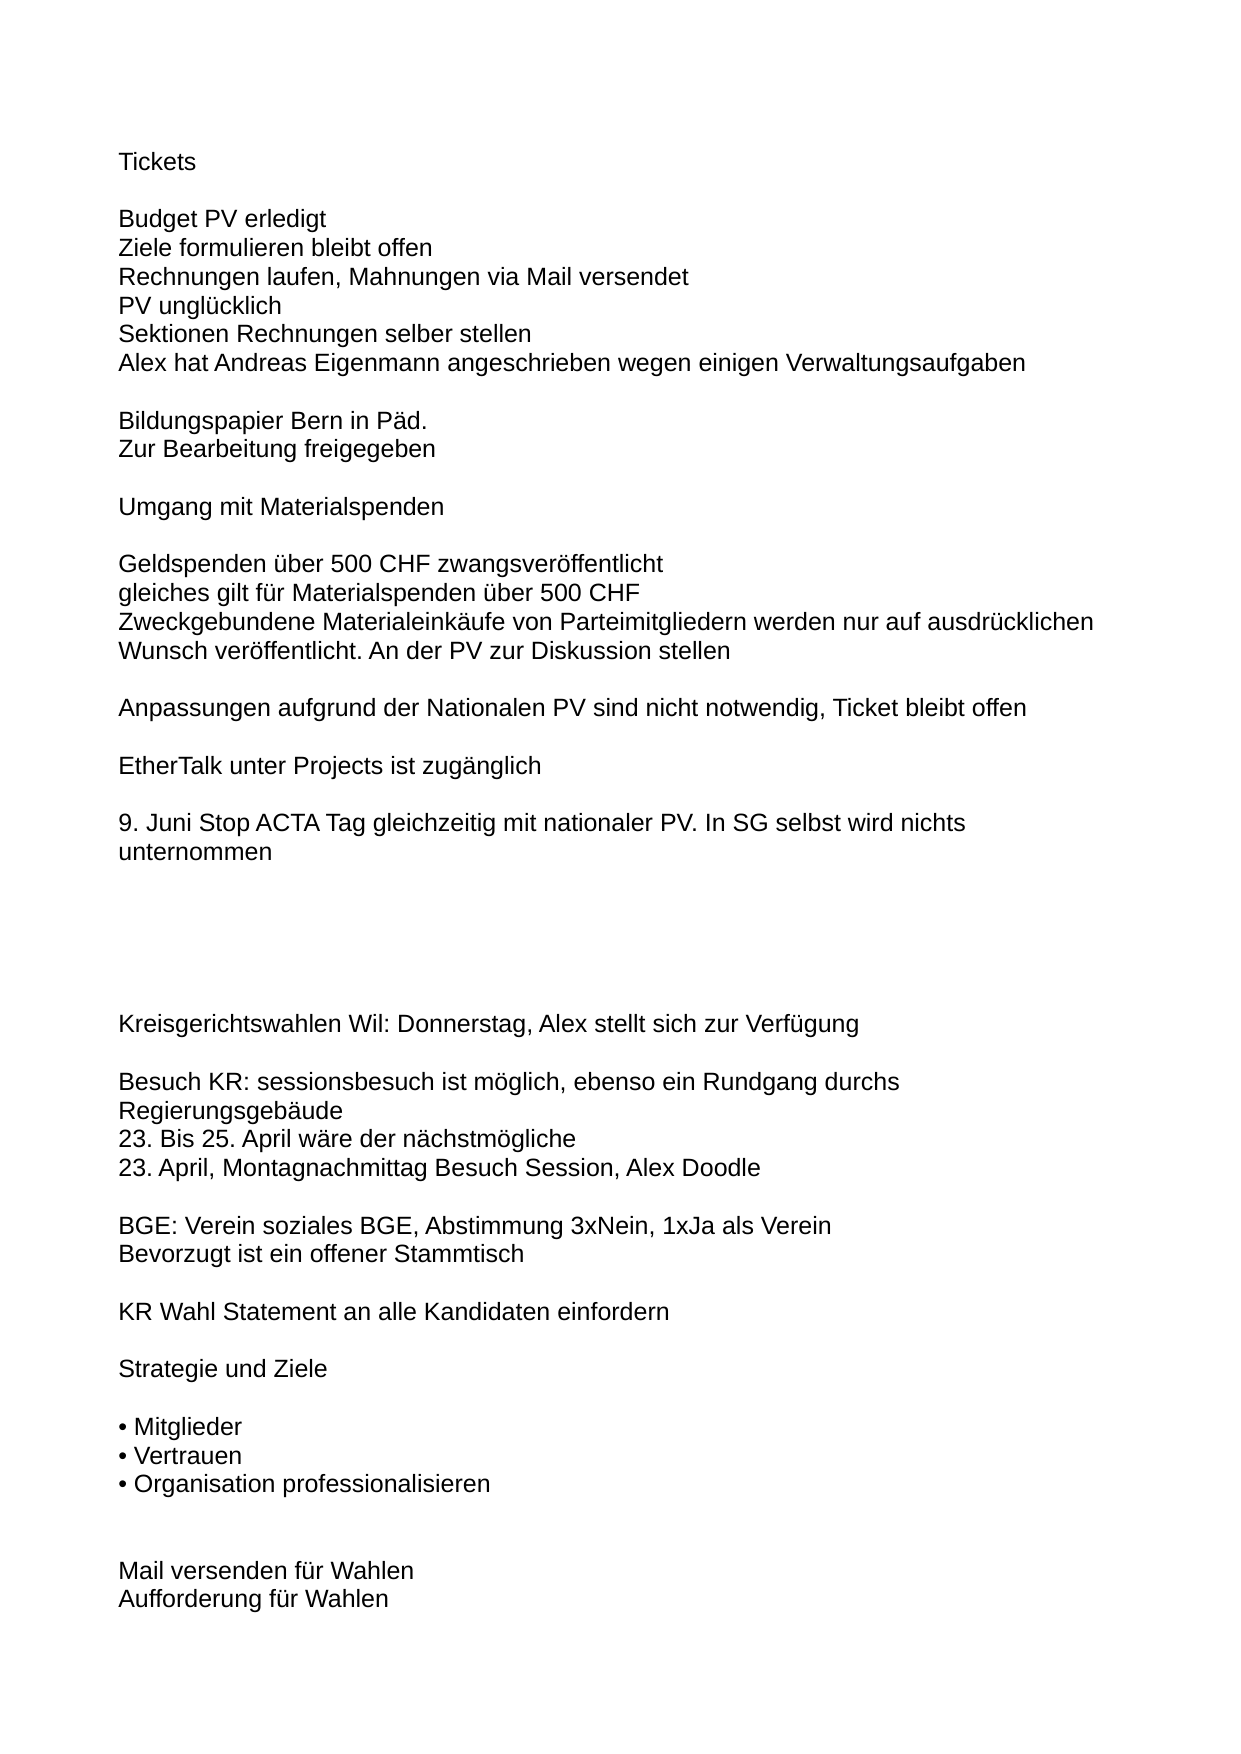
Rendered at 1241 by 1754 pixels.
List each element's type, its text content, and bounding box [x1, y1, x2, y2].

text Zweckgebundene Materialeinkäufe von Parteimitgliedern werden nur auf ausdrücklichen Wunsch veröffentlicht. An der PV zur Diskussion stellen [118, 607, 1122, 664]
text Umgang mit Materialspenden [118, 492, 1122, 521]
text Zur Bearbeitung freigegeben [118, 434, 1122, 463]
text 23. Bis 25. April wäre der nächstmögliche [118, 1124, 1122, 1153]
text BGE: Verein soziales BGE, Abstimmung 3xNein, 1xJa als Verein [118, 1211, 1122, 1239]
text Kreisgerichtswahlen Wil: Donnerstag, Alex stellt sich zur Verfügung [118, 1009, 1122, 1038]
text Alex hat Andreas Eigenmann angeschrieben wegen einigen Verwaltungsaufgaben [118, 348, 1122, 377]
text Besuch KR: sessionsbesuch ist möglich, ebenso ein Rundgang durchs Regierungsgebäude [118, 1067, 1122, 1124]
text Anpassungen aufgrund der Nationalen PV sind nicht notwendig, Ticket bleibt offen [118, 693, 1122, 722]
text • Organisation professionalisieren [118, 1469, 1122, 1498]
text PV unglücklich [118, 291, 1122, 319]
text • Vertrauen [118, 1441, 1122, 1469]
text 9. Juni Stop ACTA Tag gleichzeitig mit nationaler PV. In SG selbst wird nichts unternommen [118, 808, 1122, 866]
text Ziele formulieren bleibt offen [118, 233, 1122, 262]
text Strategie und Ziele [118, 1354, 1122, 1383]
text Bildungspapier Bern in Päd. [118, 406, 1122, 434]
text Mail versenden für Wahlen [118, 1556, 1122, 1584]
text • Mitglieder [118, 1412, 1122, 1441]
text Bevorzugt ist ein offener Stammtisch [118, 1239, 1122, 1268]
text Aufforderung für Wahlen [118, 1584, 1122, 1613]
text 23. April, Montagnachmittag Besuch Session, Alex Doodle [118, 1153, 1122, 1182]
text EtherTalk unter Projects ist zugänglich [118, 751, 1122, 779]
text Budget PV erledigt [118, 204, 1122, 233]
text Tickets [118, 147, 1122, 176]
text Geldspenden über 500 CHF zwangsveröffentlicht [118, 549, 1122, 578]
text gleiches gilt für Materialspenden über 500 CHF [118, 578, 1122, 607]
text KR Wahl Statement an alle Kandidaten einfordern [118, 1297, 1122, 1326]
text Rechnungen laufen, Mahnungen via Mail versendet [118, 262, 1122, 291]
text Sektionen Rechnungen selber stellen [118, 319, 1122, 348]
